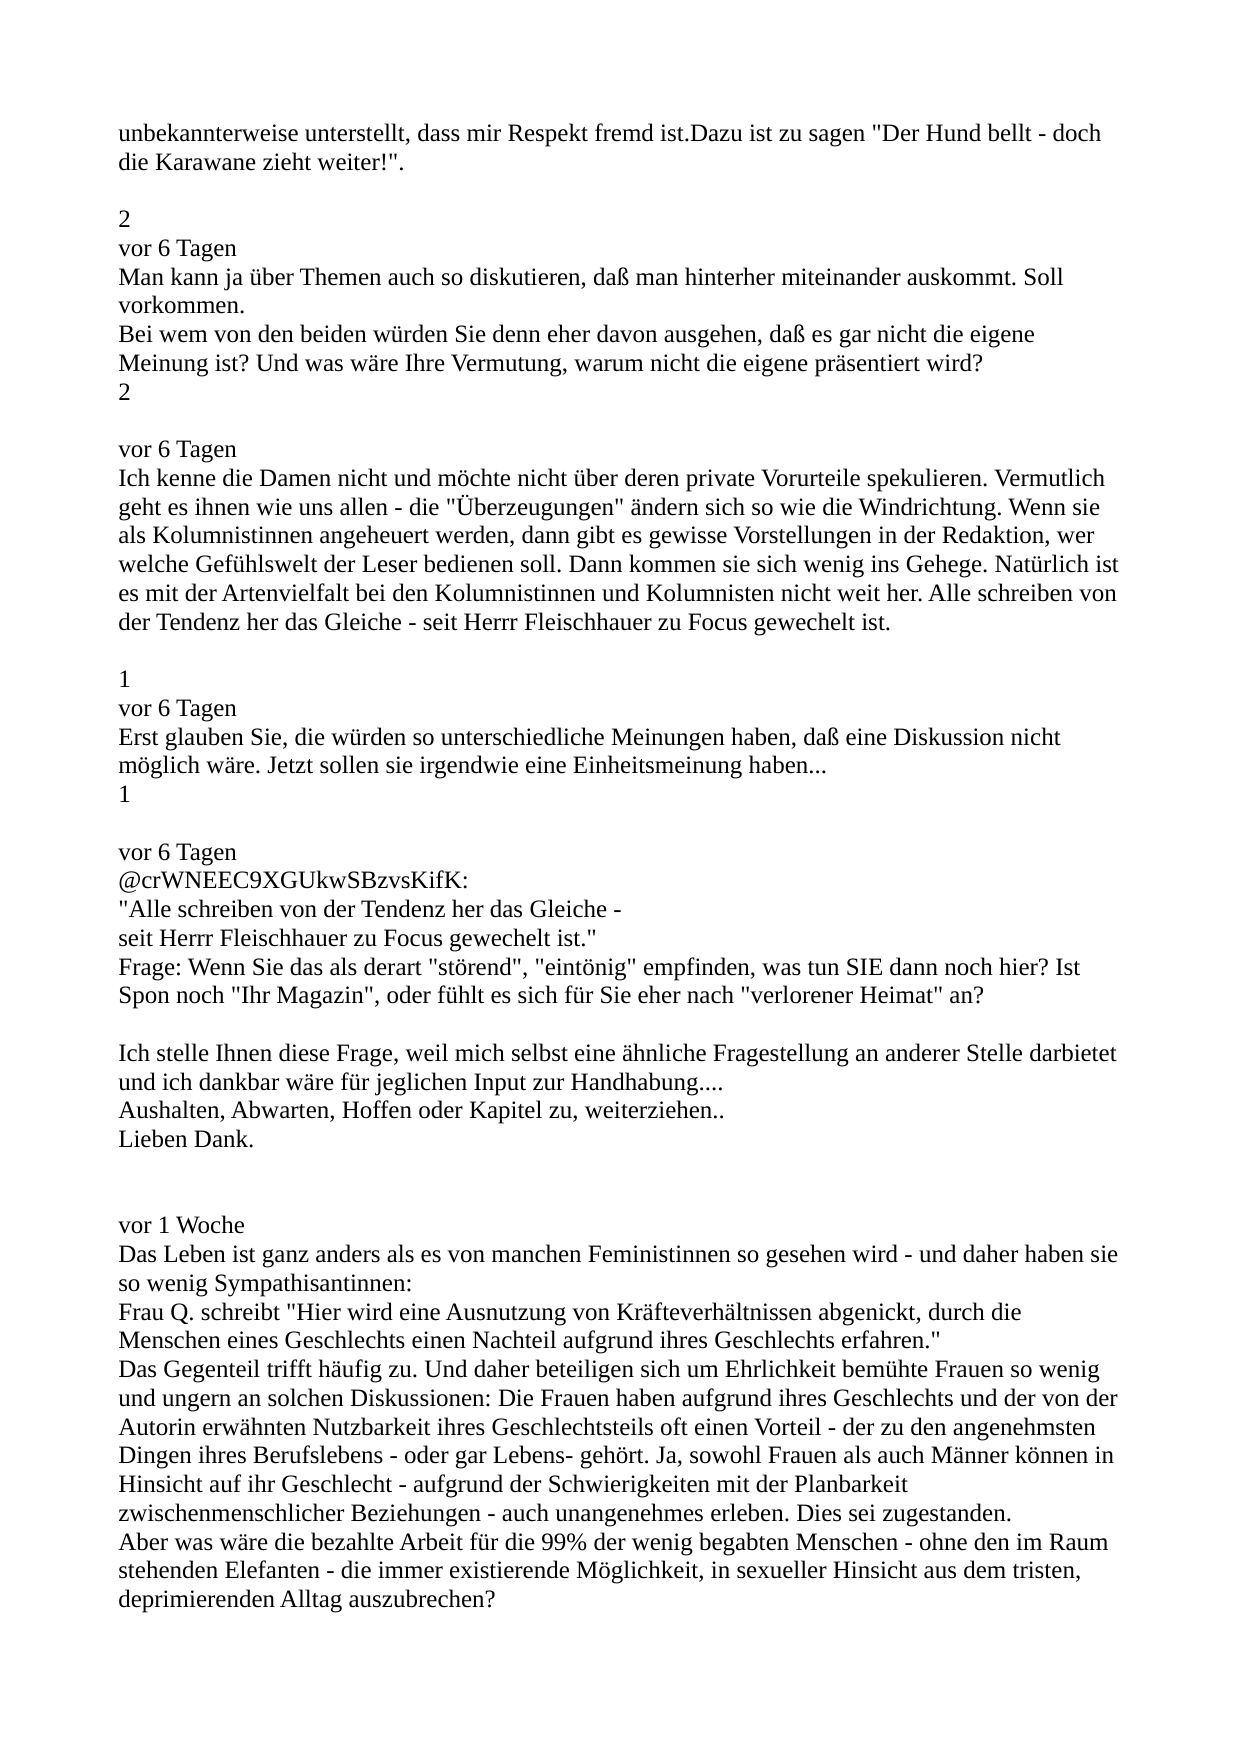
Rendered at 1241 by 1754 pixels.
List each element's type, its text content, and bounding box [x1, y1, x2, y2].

text Bei wem von den beiden würden Sie denn eher davon ausgehen, daß es gar nicht die eigene Meinung ist? Und was wäre Ihre Vermutung, warum nicht die eigene präsentiert wird? [118, 319, 1122, 377]
text 2 [118, 204, 1122, 233]
text Erst glauben Sie, die würden so unterschiedliche Meinungen haben, daß eine Diskussion nicht möglich wäre. Jetzt sollen sie irgendwie eine Einheitsmeinung haben... [118, 722, 1122, 779]
text Aushalten, Abwarten, Hoffen oder Kapitel zu, weiterziehen.. [118, 1096, 1122, 1124]
text Das Gegenteil trifft häufig zu. Und daher beteiligen sich um Ehrlichkeit bemühte Frauen so wenig und ungern an solchen Diskussionen: Die Frauen haben aufgrund ihres Geschlechts und der von der Autorin erwähnten Nutzbarkeit ihres Geschlechtsteils oft einen Vorteil - der zu den angenehmsten Dingen ihres Berufslebens - oder gar Lebens- gehört. Ja, sowohl Frauen als auch Männer können in Hinsicht auf ihr Geschlecht - aufgrund der Schwierigkeiten mit der Planbarkeit zwischenmenschlicher Beziehungen - auch unangenehmes erleben. Dies sei zugestanden. [118, 1354, 1122, 1527]
text vor 6 Tagen [118, 233, 1122, 262]
text Lieben Dank. [118, 1124, 1122, 1153]
text 1 [118, 664, 1122, 693]
text Aber was wäre die bezahlte Arbeit für die 99% der wenig begabten Menschen - ohne den im Raum stehenden Elefanten - die immer existierende Möglichkeit, in sexueller Hinsicht aus dem tristen, deprimierenden Alltag auszubrechen? [118, 1527, 1122, 1613]
text @crWNEEC9XGUkwSBzvsKifK: [118, 866, 1122, 894]
text vor 6 Tagen [118, 837, 1122, 866]
text vor 6 Tagen [118, 434, 1122, 463]
text Ich stelle Ihnen diese Frage, weil mich selbst eine ähnliche Fragestellung an anderer Stelle darbietet und ich dankbar wäre für jeglichen Input zur Handhabung.... [118, 1038, 1122, 1096]
text Das Leben ist ganz anders als es von manchen Feministinnen so gesehen wird - und daher haben sie so wenig Sympathisantinnen: [118, 1239, 1122, 1297]
text vor 1 Woche [118, 1211, 1122, 1239]
text unbekannterweise unterstellt, dass mir Respekt fremd ist.Dazu ist zu sagen "Der Hund bellt - doch die Karawane zieht weiter!". [118, 118, 1122, 176]
text Frage: Wenn Sie das als derart "störend", "eintönig" empfinden, was tun SIE dann noch hier? Ist Spon noch "Ihr Magazin", oder fühlt es sich für Sie eher nach "verlorener Heimat" an? [118, 952, 1122, 1009]
text 1 [118, 779, 1122, 808]
text "Alle schreiben von der Tendenz her das Gleiche - [118, 894, 1122, 923]
text 2 [118, 377, 1122, 406]
text Frau Q. schreibt "Hier wird eine Ausnutzung von Kräfteverhältnissen abgenickt, durch die Menschen eines Geschlechts einen Nachteil aufgrund ihres Geschlechts erfahren." [118, 1297, 1122, 1354]
text Man kann ja über Themen auch so diskutieren, daß man hinterher miteinander auskommt. Soll vorkommen. [118, 262, 1122, 319]
text vor 6 Tagen [118, 693, 1122, 722]
text Ich kenne die Damen nicht und möchte nicht über deren private Vorurteile spekulieren. Vermutlich geht es ihnen wie uns allen - die "Überzeugungen" ändern sich so wie die Windrichtung. Wenn sie als Kolumnistinnen angeheuert werden, dann gibt es gewisse Vorstellungen in der Redaktion, wer welche Gefühlswelt der Leser bedienen soll. Dann kommen sie sich wenig ins Gehege. Natürlich ist es mit der Artenvielfalt bei den Kolumnistinnen und Kolumnisten nicht weit her. Alle schreiben von der Tendenz her das Gleiche - seit Herrr Fleischhauer zu Focus gewechelt ist. [118, 463, 1122, 636]
text seit Herrr Fleischhauer zu Focus gewechelt ist." [118, 923, 1122, 952]
